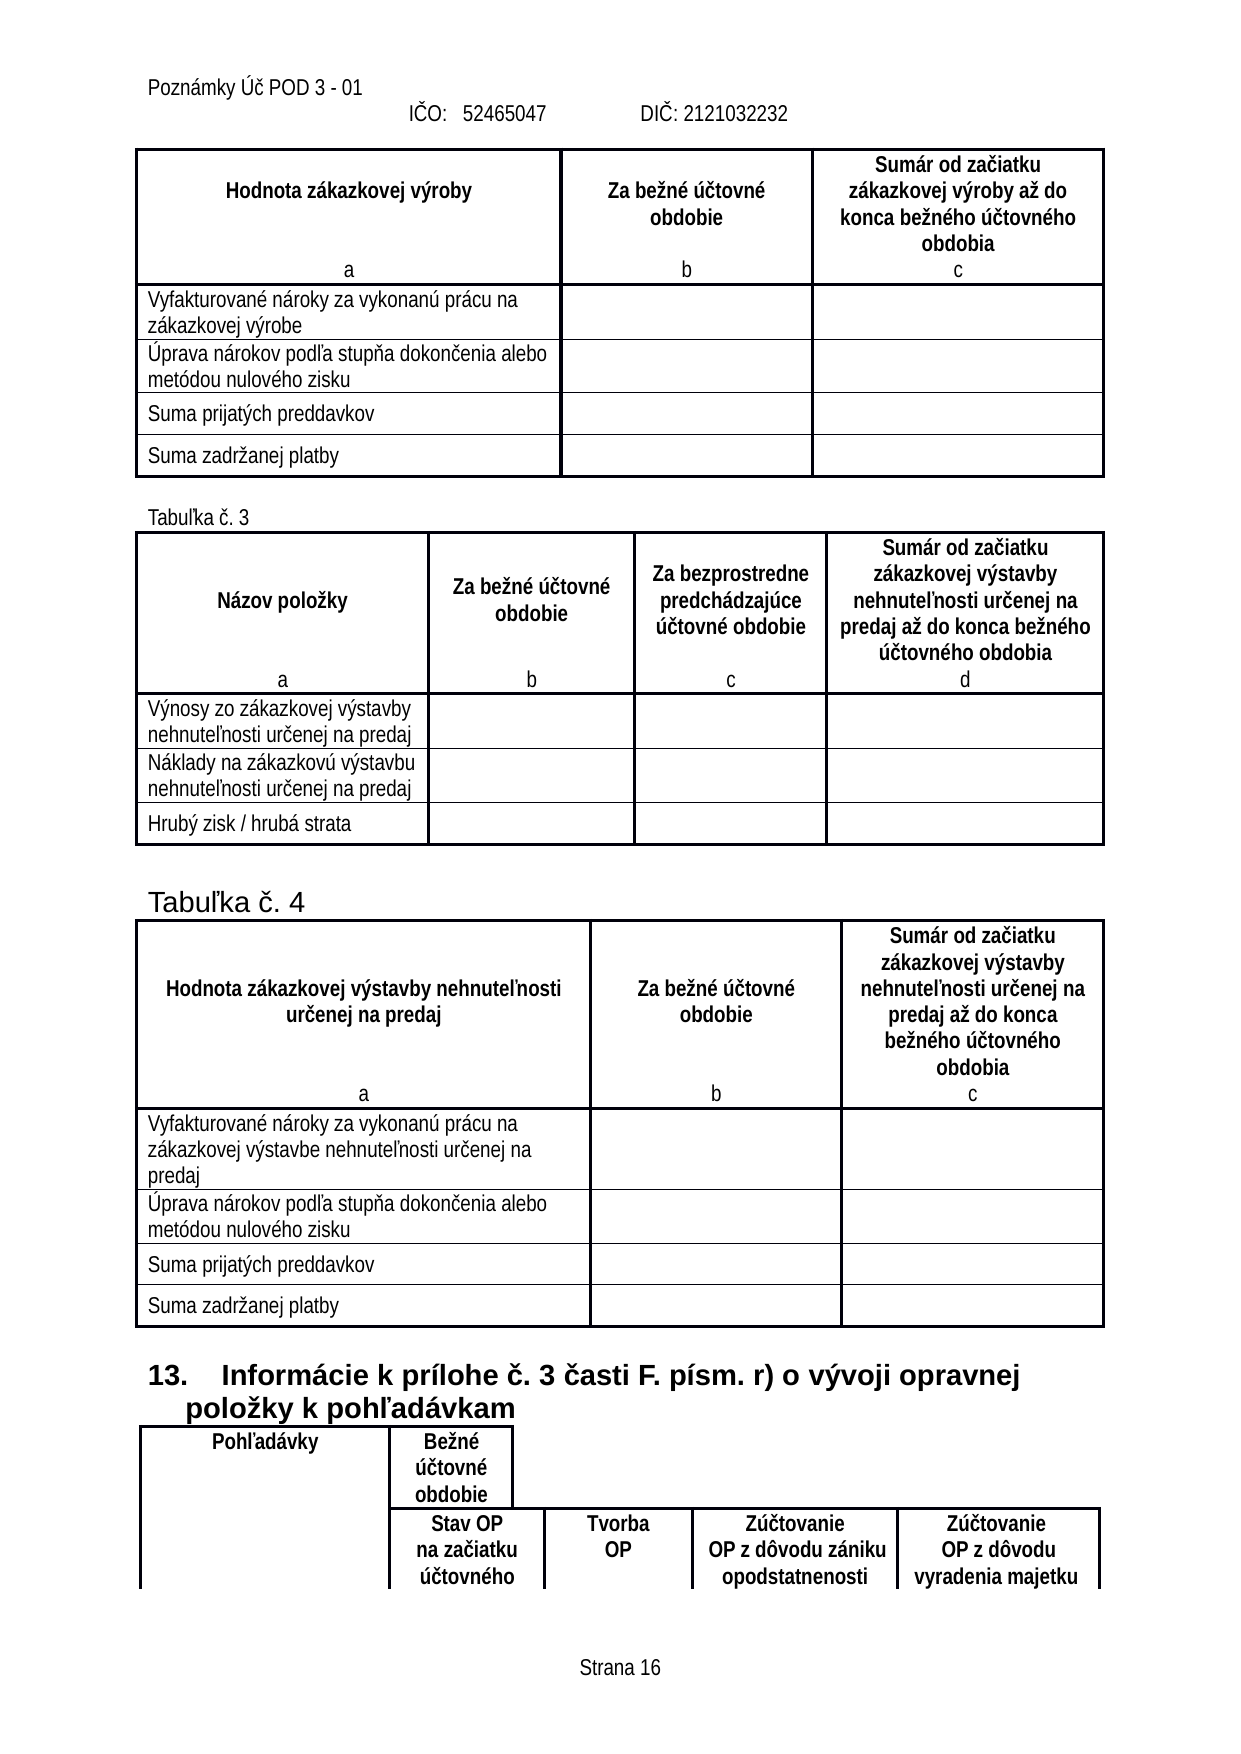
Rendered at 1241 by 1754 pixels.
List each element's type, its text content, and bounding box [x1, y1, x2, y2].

table_cell b [563, 256, 811, 283]
table_cell Výnosy zo zákazkovej výstavby nehnuteľnosti určenej na predaj [138, 695, 427, 748]
table_cell [563, 340, 811, 392]
table_cell d [828, 666, 1102, 692]
table_cell [563, 435, 811, 475]
table_cell [636, 749, 825, 802]
table_header Hodnota zákazkovej výroby [138, 151, 559, 256]
table_cell [563, 393, 811, 433]
table_cell Zúčtovanie OP z dôvodu vyradenia majetku [899, 1510, 1098, 1589]
table_cell [563, 286, 811, 338]
table_cell [828, 803, 1102, 843]
table_cell [814, 393, 1102, 433]
table_cell [843, 1285, 1102, 1325]
table_cell [843, 1110, 1102, 1189]
table_cell [814, 340, 1102, 392]
table_cell Náklady na zákazkovú výstavbu nehnuteľnosti určenej na predaj [138, 749, 427, 802]
table_header Za bezprostredne predchádzajúce účtovné obdobie [636, 534, 825, 666]
table_header Sumár od začiatku zákazkovej výstavby nehnuteľnosti určenej na predaj až do konca bežného účtovného obdobia [843, 922, 1102, 1080]
table_cell Úprava nárokov podľa stupňa dokončenia alebo metódou nulového zisku [138, 340, 559, 392]
table_cell [430, 749, 633, 802]
table_cell Suma zadržanej platby [138, 435, 559, 475]
table_cell Úprava nárokov podľa stupňa dokončenia alebo metódou nulového zisku [138, 1190, 589, 1242]
table_cell Zúčtovanie OP z dôvodu zániku opodstatnenosti [694, 1510, 896, 1589]
table_header Bežné účtovné obdobie [391, 1428, 511, 1507]
table_cell [592, 1190, 840, 1242]
table_cell a [138, 1080, 589, 1107]
table_cell a [138, 256, 559, 283]
table_cell Suma prijatých preddavkov [138, 1244, 589, 1284]
table_cell [814, 286, 1102, 338]
table_cell [636, 803, 825, 843]
table_cell Stav OP na začiatku účtovného [391, 1510, 543, 1589]
table_cell [843, 1244, 1102, 1284]
table_cell Suma prijatých preddavkov [138, 393, 559, 433]
table_cell c [814, 256, 1102, 283]
table_cell Suma zadržanej platby [138, 1285, 589, 1325]
table_cell [636, 695, 825, 748]
table_cell b [592, 1080, 840, 1107]
table_cell c [636, 666, 825, 692]
table_cell c [843, 1080, 1102, 1107]
table_cell [814, 435, 1102, 475]
table_header Za bežné účtovné obdobie [592, 922, 840, 1080]
table_cell [430, 695, 633, 748]
title Tabuľka č. 4 [148, 885, 1092, 919]
table_header Hodnota zákazkovej výstavby nehnuteľnosti určenej na predaj [138, 922, 589, 1080]
text Tabuľka č. 3 [148, 504, 1092, 531]
table_cell [828, 695, 1102, 748]
table_header Za bežné účtovné obdobie [563, 151, 811, 256]
table_header Za bežné účtovné obdobie [430, 534, 633, 666]
table_header Pohľadávky [142, 1428, 388, 1589]
table_cell Vyfakturované nároky za vykonanú prácu na zákazkovej výrobe [138, 286, 559, 338]
table_cell [828, 749, 1102, 802]
table_cell [843, 1190, 1102, 1242]
table_cell [592, 1244, 840, 1284]
table_cell Tvorba OP [546, 1510, 691, 1589]
title Informácie k prílohe č. 3 časti F. písm. r) o vývoji opravnej položky k pohľadávkam [148, 1358, 1092, 1425]
table_cell [592, 1110, 840, 1189]
table_cell b [430, 666, 633, 692]
table_cell Hrubý zisk / hrubá strata [138, 803, 427, 843]
table_cell [592, 1285, 840, 1325]
table_cell a [138, 666, 427, 692]
table_cell Vyfakturované nároky za vykonanú prácu na zákazkovej výstavbe nehnuteľnosti určenej na predaj [138, 1110, 589, 1189]
table_cell [430, 803, 633, 843]
table_header Sumár od začiatku zákazkovej výstavby nehnuteľnosti určenej na predaj až do konca bežného účtovného obdobia [828, 534, 1102, 666]
table_header Názov položky [138, 534, 427, 666]
table_header Sumár od začiatku zákazkovej výroby až do konca bežného účtovného obdobia [814, 151, 1102, 256]
